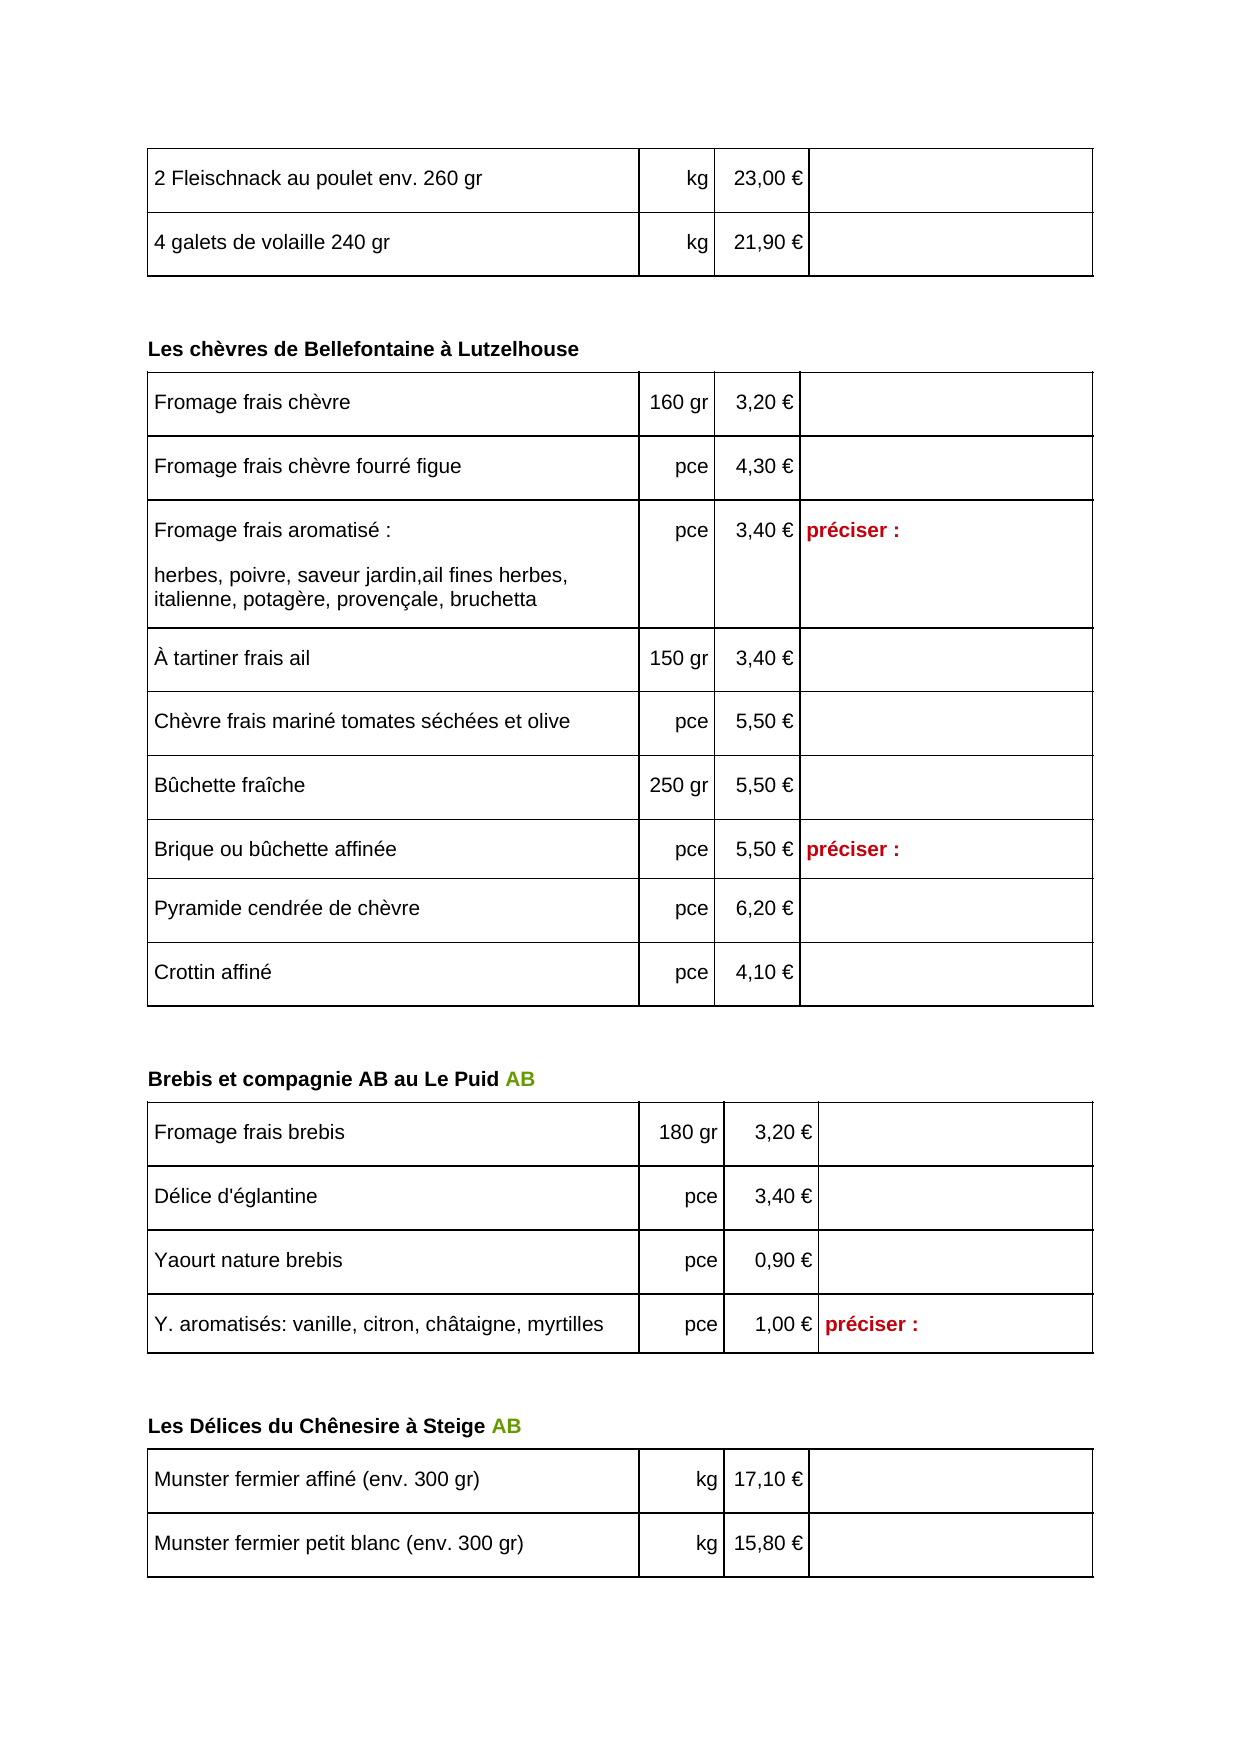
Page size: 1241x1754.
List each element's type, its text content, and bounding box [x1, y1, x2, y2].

table_cell Fromage frais chèvre fourré figue [148, 437, 638, 499]
table_cell 4,10 € [715, 943, 799, 1005]
table_cell Pyramide cendrée de chèvre [148, 879, 638, 941]
table_cell Y. aromatisés: vanille, citron, châtaigne, myrtilles [148, 1295, 638, 1352]
table_cell 5,50 € [715, 756, 799, 818]
table_cell [801, 943, 1092, 1005]
table_cell 1,00 € [725, 1295, 818, 1352]
table_cell pce [640, 501, 714, 627]
table_cell 21,90 € [715, 213, 808, 275]
table_cell [810, 1514, 1092, 1576]
table_cell kg [640, 149, 714, 211]
table_cell [801, 692, 1092, 755]
table_cell pce [640, 820, 714, 878]
table_cell préciser : [819, 1295, 1092, 1352]
table_cell préciser : [801, 820, 1092, 878]
table_cell 250 gr [640, 756, 714, 818]
table_header Fromage frais brebis [148, 1103, 638, 1165]
table_cell kg [640, 213, 714, 275]
table_cell Yaourt nature brebis [148, 1231, 638, 1293]
table_cell 2 Fleischnack au poulet env. 260 gr [148, 149, 638, 211]
text Les Délices du Chênesire à Steige AB [148, 1414, 1093, 1438]
table_cell pce [640, 1167, 723, 1229]
table_cell Brique ou bûchette affinée [148, 820, 638, 878]
table_cell [810, 149, 1092, 211]
table_header 3,20 € [715, 373, 799, 435]
table_cell 23,00 € [715, 149, 808, 211]
table_cell 15,80 € [725, 1514, 808, 1576]
table_cell pce [640, 1231, 723, 1293]
table_cell Munster fermier petit blanc (env. 300 gr) [148, 1514, 638, 1576]
table_cell pce [640, 879, 714, 941]
table_cell Délice d'églantine [148, 1167, 638, 1229]
table_cell 3,40 € [715, 629, 799, 691]
table_cell 4,30 € [715, 437, 799, 499]
table_cell [819, 1231, 1092, 1293]
table_header Munster fermier affiné (env. 300 gr) [148, 1450, 638, 1512]
table_header 3,20 € [725, 1103, 818, 1165]
table_cell 4 galets de volaille 240 gr [148, 213, 638, 275]
table_cell À tartiner frais ail [148, 629, 638, 691]
table_header 17,10 € [725, 1450, 808, 1512]
table_cell pce [640, 692, 714, 755]
table_header Fromage frais chèvre [148, 373, 638, 435]
table_header 160 gr [640, 373, 714, 435]
table_cell 6,20 € [715, 879, 799, 941]
table_cell [801, 879, 1092, 941]
table_cell Chèvre frais mariné tomates séchées et olive [148, 692, 638, 755]
table_cell 150 gr [640, 629, 714, 691]
table_cell [810, 213, 1092, 275]
table_header [810, 1450, 1092, 1512]
table_header [819, 1103, 1092, 1165]
table_cell 5,50 € [715, 692, 799, 755]
table_cell 0,90 € [725, 1231, 818, 1293]
table_cell pce [640, 1295, 723, 1352]
table_header 180 gr [640, 1103, 723, 1165]
table_cell préciser : [801, 501, 1092, 627]
table_cell 3,40 € [725, 1167, 818, 1229]
table_cell [801, 437, 1092, 499]
text Brebis et compagnie AB au Le Puid AB [148, 1067, 1093, 1091]
table_cell kg [640, 1514, 723, 1576]
table_cell pce [640, 437, 714, 499]
table_header [801, 373, 1092, 435]
table_cell [801, 756, 1092, 818]
table_header kg [640, 1450, 723, 1512]
table_cell 5,50 € [715, 820, 799, 878]
table_cell [801, 629, 1092, 691]
table_cell Bûchette fraîche [148, 756, 638, 818]
table_cell 3,40 € [715, 501, 799, 627]
table_cell Crottin affiné [148, 943, 638, 1005]
table_cell [819, 1167, 1092, 1229]
text Les chèvres de Bellefontaine à Lutzelhouse [148, 337, 1093, 361]
table_cell Fromage frais aromatisé : herbes, poivre, saveur jardin,ail fines herbes, italienne, potagère, provençale, bruchetta [148, 501, 638, 627]
table_cell pce [640, 943, 714, 1005]
